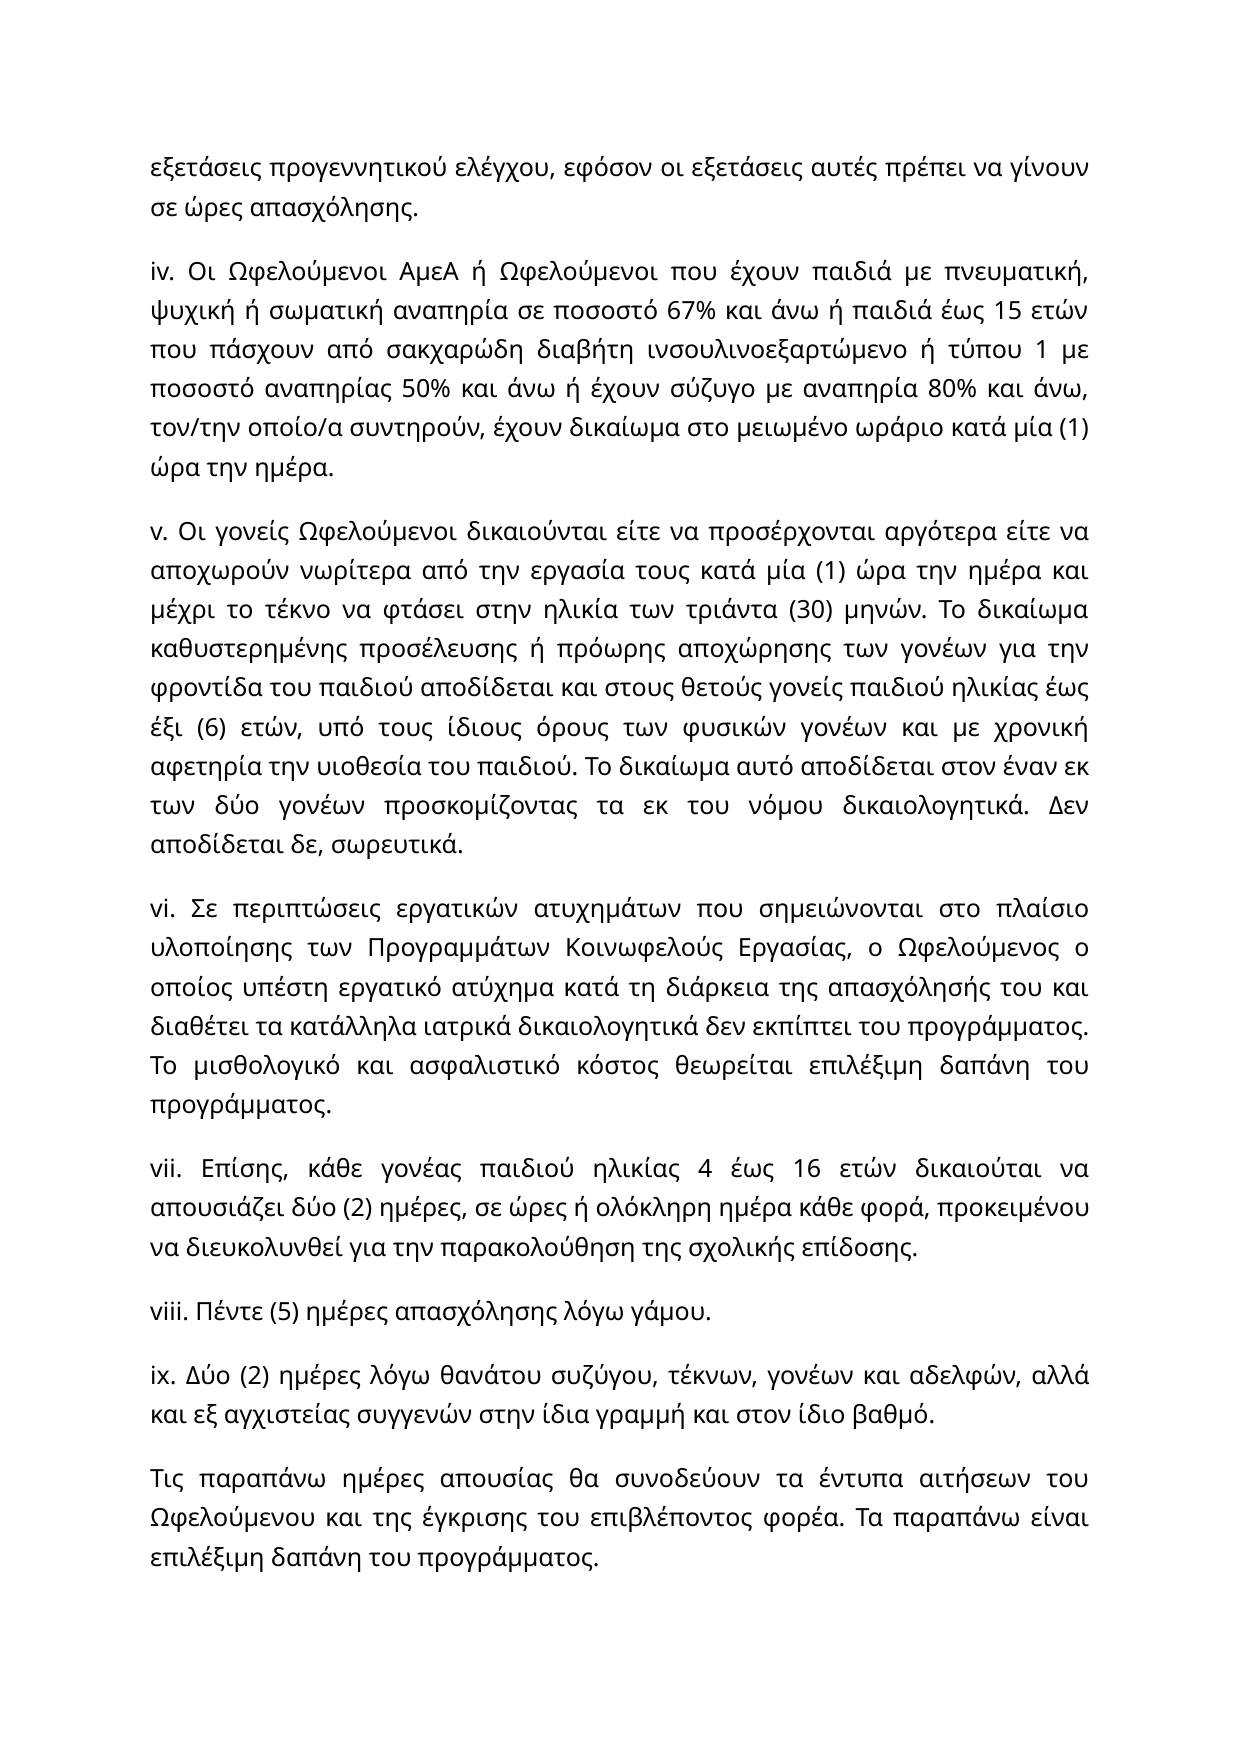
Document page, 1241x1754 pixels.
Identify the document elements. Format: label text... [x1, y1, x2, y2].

text ix. Δύο (2) ημέρες λόγω θανάτου συζύγου, τέκνων, γονέων και αδελφών, αλλά και εξ αγχιστείας συγγενών στην ίδια γραμμή και στον ίδιο βαθμό. [150, 1357, 1090, 1431]
text Τις παραπάνω ημέρες απουσίας θα συνοδεύουν τα έντυπα αιτήσεων του Ωφελούμενου και της έγκρισης του επιβλέποντος φορέα. Τα παραπάνω είναι επιλέξιμη δαπάνη του προγράμματος. [150, 1461, 1090, 1573]
text vi. Σε περιπτώσεις εργατικών ατυχημάτων που σημειώνονται στο πλαίσιο υλοποίησης των Προγραμμάτων Κοινωφελούς Εργασίας, ο Ωφελούμενος ο οποίος υπέστη εργατικό ατύχημα κατά τη διάρκεια της απασχόλησής του και διαθέτει τα κατάλληλα ιατρικά δικαιολογητικά δεν εκπίπτει του προγράμματος. Το μισθολογικό και ασφαλιστικό κόστος θεωρείται επιλέξιμη δαπάνη του προγράμματος. [150, 891, 1090, 1121]
text v. Οι γονείς Ωφελούμενοι δικαιούνται είτε να προσέρχονται αργότερα είτε να αποχωρούν νωρίτερα από την εργασία τους κατά μία (1) ώρα την ημέρα και μέχρι το τέκνο να φτάσει στην ηλικία των τριάντα (30) μηνών. Το δικαίωμα καθυστερημένης προσέλευσης ή πρόωρης αποχώρησης των γονέων για την φροντίδα του παιδιού αποδίδεται και στους θετούς γονείς παιδιού ηλικίας έως έξι (6) ετών, υπό τους ίδιους όρους των φυσικών γονέων και με χρονική αφετηρία την υιοθεσία του παιδιού. Το δικαίωμα αυτό αποδίδεται στον έναν εκ των δύο γονέων προσκομίζοντας τα εκ του νόμου δικαιολογητικά. Δεν αποδίδεται δε, σωρευτικά. [150, 513, 1090, 861]
text viii. Πέντε (5) ημέρες απασχόλησης λόγω γάμου. [150, 1293, 1090, 1327]
text εξετάσεις προγεννητικού ελέγχου, εφόσον οι εξετάσεις αυτές πρέπει να γίνουν σε ώρες απασχόλησης. [150, 150, 1090, 223]
text iv. Οι Ωφελούμενοι ΑμεΑ ή Ωφελούμενοι που έχουν παιδιά με πνευματική, ψυχική ή σωματική αναπηρία σε ποσοστό 67% και άνω ή παιδιά έως 15 ετών που πάσχουν από σακχαρώδη διαβήτη ινσουλινοεξαρτώμενο ή τύπου 1 με ποσοστό αναπηρίας 50% και άνω ή έχουν σύζυγο με αναπηρία 80% και άνω, τον/την οποίο/α συντηρούν, έχουν δικαίωμα στο μειωμένο ωράριο κατά μία (1) ώρα την ημέρα. [150, 253, 1090, 483]
text vii. Επίσης, κάθε γονέας παιδιού ηλικίας 4 έως 16 ετών δικαιούται να απουσιάζει δύο (2) ημέρες, σε ώρες ή ολόκληρη ημέρα κάθε φορά, προκειμένου να διευκολυνθεί για την παρακολούθηση της σχολικής επίδοσης. [150, 1151, 1090, 1263]
